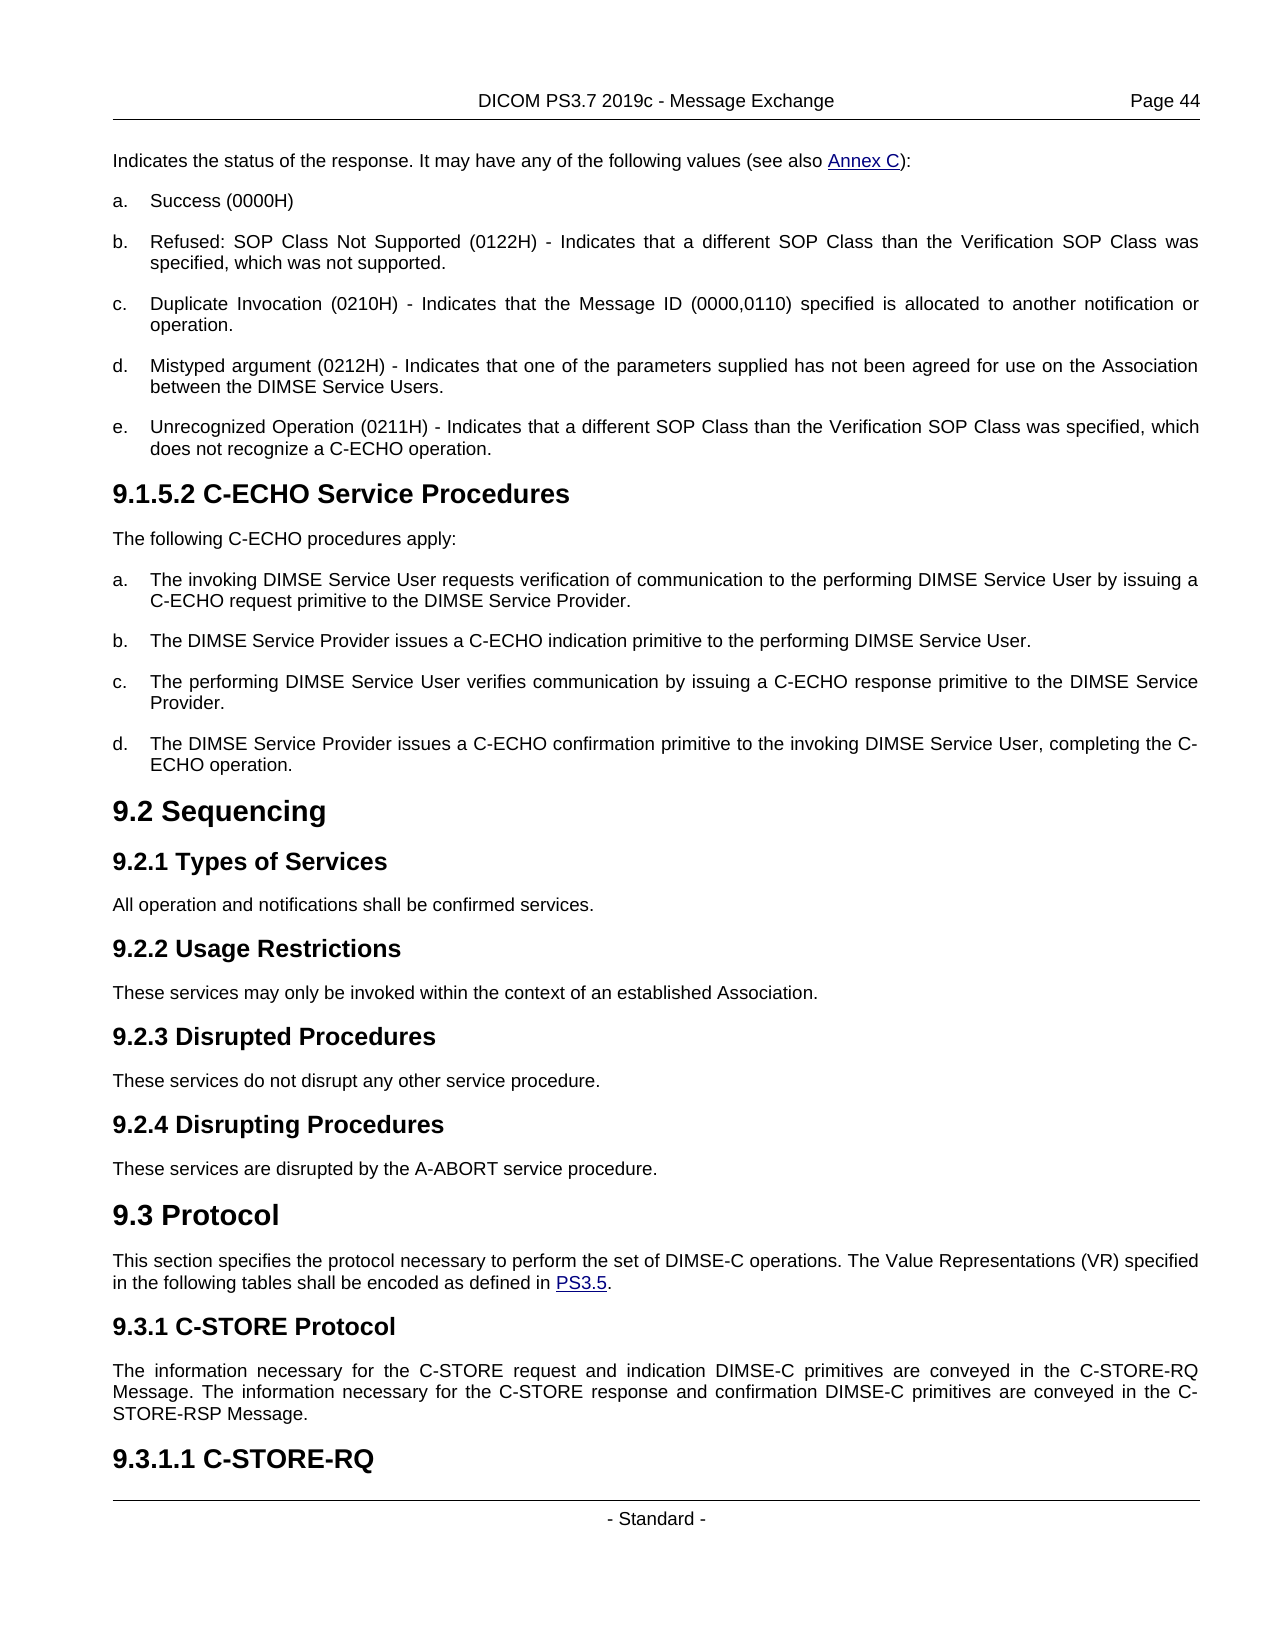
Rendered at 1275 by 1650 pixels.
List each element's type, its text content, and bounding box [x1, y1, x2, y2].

text 9.2.3 Disrupted Procedures [112, 1022, 1200, 1051]
text This section specifies the protocol necessary to perform the set of DIMSE-C operations. The Value Representations (VR) specified in the following tables shall be encoded as defined in PS3.5. [112, 1250, 1200, 1293]
text The information necessary for the C-STORE request and indication DIMSE-C primitives are conveyed in the C-STORE-RQ Message. The information necessary for the C-STORE response and confirmation DIMSE-C primitives are conveyed in the C-STORE-RSP Message. [112, 1359, 1200, 1424]
text 9.2.2 Usage Restrictions [112, 934, 1200, 963]
text All operation and notifications shall be confirmed services. [112, 894, 1200, 916]
text 9.2.1 Types of Services [112, 847, 1200, 875]
text c. Duplicate Invocation (0210H) - Indicates that the Message ID (0000,0110) specified is allocated to another notification or operation. [112, 292, 1200, 336]
text c. The performing DIMSE Service User verifies communication by issuing a C-ECHO response primitive to the DIMSE Service Provider. [112, 671, 1200, 714]
text 9.3.1 C-STORE Protocol [112, 1312, 1200, 1341]
text b. The DIMSE Service Provider issues a C-ECHO indication primitive to the performing DIMSE Service User. [112, 630, 1200, 652]
text b. Refused: SOP Class Not Supported (0122H) - Indicates that a different SOP Class than the Verification SOP Class was specified, which was not supported. [112, 231, 1200, 274]
text Indicates the status of the response. It may have any of the following values (see also Annex C): [112, 150, 1200, 172]
text The following C-ECHO procedures apply: [112, 528, 1200, 550]
text 9.1.5.2 C-ECHO Service Procedures [112, 478, 1200, 509]
text 9.2 Sequencing [112, 794, 1200, 828]
text These services may only be invoked within the context of an established Association. [112, 982, 1200, 1003]
text e. Unrecognized Operation (0211H) - Indicates that a different SOP Class than the Verification SOP Class was specified, which does not recognize a C-ECHO operation. [112, 416, 1200, 459]
text a. The invoking DIMSE Service User requests verification of communication to the performing DIMSE Service User by issuing a C-ECHO request primitive to the DIMSE Service Provider. [112, 568, 1200, 612]
text a. Success (0000H) [112, 190, 1200, 212]
text 9.2.4 Disrupting Procedures [112, 1110, 1200, 1139]
text 9.3 Protocol [112, 1198, 1200, 1231]
text These services are disrupted by the A-ABORT service procedure. [112, 1158, 1200, 1179]
text d. The DIMSE Service Provider issues a C-ECHO confirmation primitive to the invoking DIMSE Service User, completing the C-ECHO operation. [112, 732, 1200, 776]
text 9.3.1.1 C-STORE-RQ [112, 1443, 1200, 1474]
text d. Mistyped argument (0212H) - Indicates that one of the parameters supplied has not been agreed for use on the Association between the DIMSE Service Users. [112, 354, 1200, 397]
text These services do not disrupt any other service procedure. [112, 1070, 1200, 1091]
